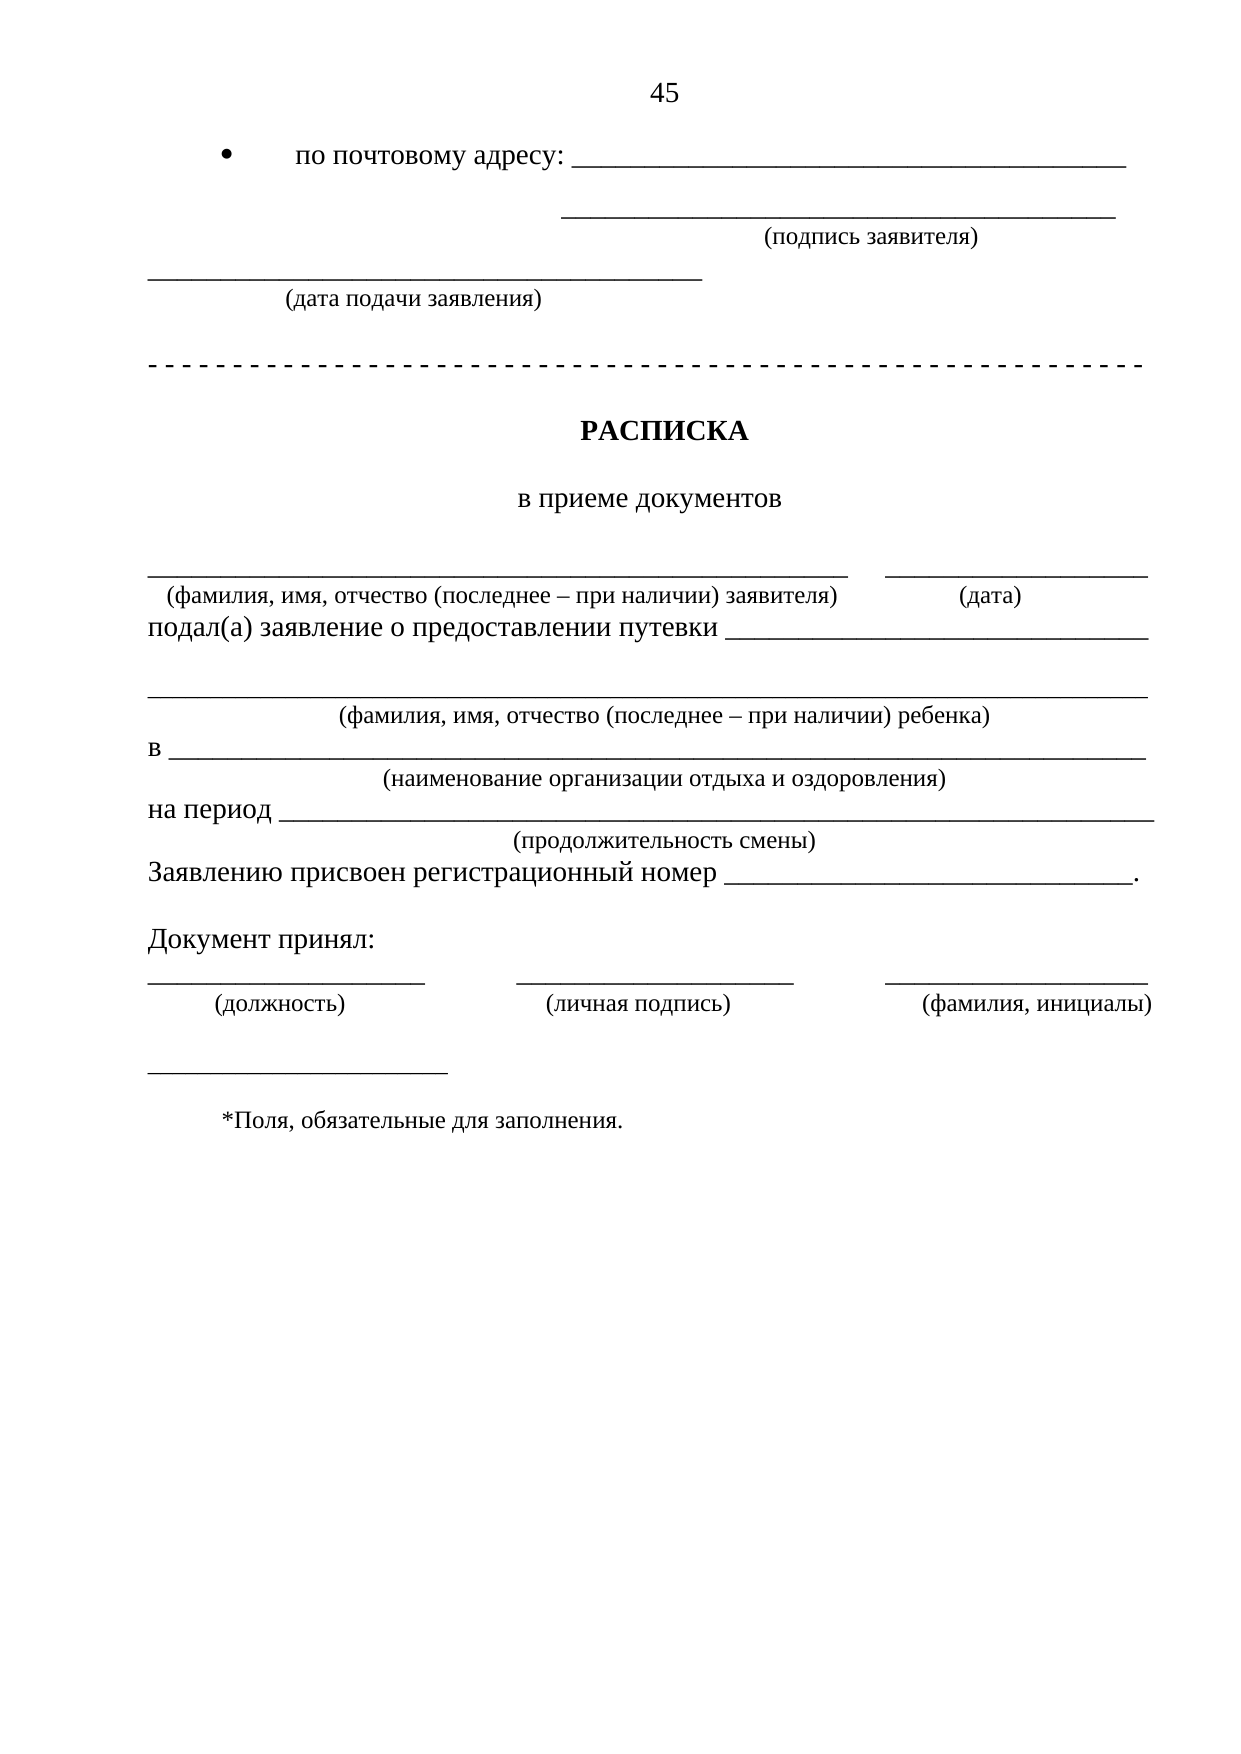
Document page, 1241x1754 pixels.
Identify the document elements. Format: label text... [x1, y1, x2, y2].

text ______________________________________ [561, 188, 1181, 221]
text (фамилия, имя, отчество (последнее – при наличии) ребенка) [148, 700, 1181, 729]
text ________________________________________________ __________________ [148, 547, 1181, 581]
text в ___________________________________________________________________ [148, 729, 1181, 763]
text ___________________ ___________________ __________________ [148, 954, 1181, 988]
text ________________________ [148, 1048, 1181, 1076]
text Документ принял: [148, 921, 1181, 954]
text ______________________________________ [148, 250, 1181, 283]
text на период ____________________________________________________________ [148, 791, 1181, 825]
text - - - - - - - - - - - - - - - - - - - - - - - - - - - - - - - - - - - - - - - - - - - - - - - - - - - - - - - - - - - [148, 346, 1181, 379]
text *Поля, обязательные для заполнения. [148, 1105, 1181, 1134]
text (наименование организации отдыха и оздоровления) [148, 763, 1181, 791]
text (подпись заявителя) [561, 221, 1181, 250]
text (фамилия, имя, отчество (последнее – при наличии) заявителя) (дата) [148, 581, 1181, 609]
text подал(а) заявление о предоставлении путевки _____________________________ [148, 609, 1181, 643]
text (должность) (личная подпись) (фамилия, инициалы) [148, 988, 1181, 1017]
list по почтовому адресу: ______________________________________ [148, 137, 1181, 171]
text (дата подачи заявления) [148, 283, 1181, 312]
text в приеме документов [148, 480, 1181, 513]
text (продолжительность смены) [148, 825, 1181, 854]
text РАСПИСКА [148, 413, 1181, 446]
text Заявлению присвоен регистрационный номер ____________________________. [148, 854, 1181, 887]
text ________________________________________________________________________________ [148, 672, 1181, 700]
